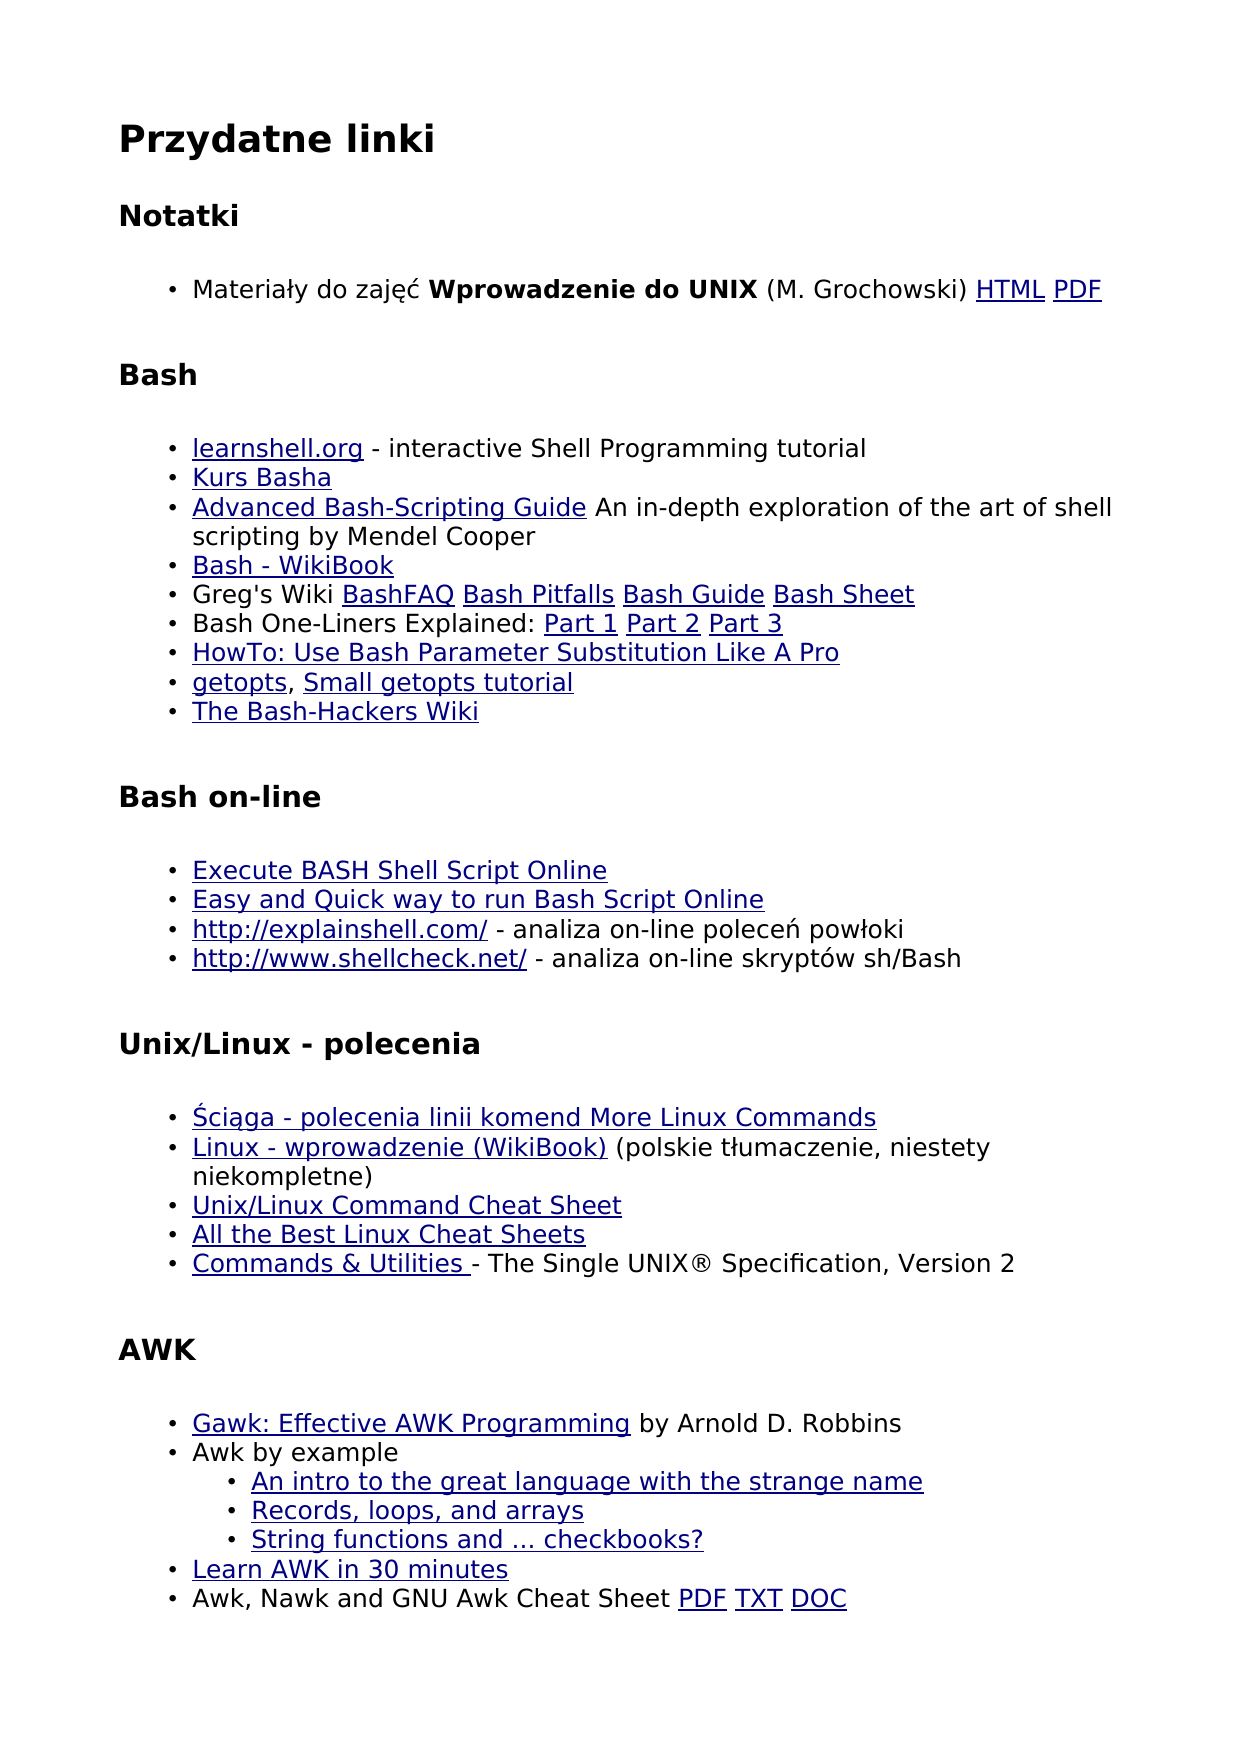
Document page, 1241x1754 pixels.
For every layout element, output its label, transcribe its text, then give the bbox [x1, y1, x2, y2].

list Execute BASH Shell Script Online [177, 857, 1122, 886]
list Records, loops, and arrays [236, 1497, 1122, 1526]
subtitle Unix/Linux - polecenia [118, 1028, 1122, 1062]
list An intro to the great language with the strange name [236, 1467, 1122, 1497]
list All the Best Linux Cheat Sheets [177, 1220, 1122, 1249]
list Easy and Quick way to run Bash Script Online [177, 886, 1122, 915]
list Bash One-Liners Explained: Part 1 Part 2 Part 3 [177, 609, 1122, 639]
list HowTo: Use Bash Parameter Substitution Like A Pro [177, 639, 1122, 668]
list Materiały do zajęć Wprowadzenie do UNIX (M. Grochowski) HTML PDF [177, 275, 1122, 333]
subtitle Bash on-line [118, 781, 1122, 814]
list The Bash-Hackers Wiki [177, 697, 1122, 726]
list String functions and ... checkbooks? [236, 1526, 1122, 1555]
list Bash - WikiBook [177, 551, 1122, 580]
list learnshell.org - interactive Shell Programming tutorial [177, 434, 1122, 464]
list Gawk: Effective AWK Programming by Arnold D. Robbins [177, 1409, 1122, 1438]
list Learn AWK in 30 minutes [177, 1555, 1122, 1584]
list Awk, Nawk and GNU Awk Cheat Sheet PDF TXT DOC [177, 1584, 1122, 1613]
list http://www.shellcheck.net/ - analiza on-line skryptów sh/Bash [177, 944, 1122, 973]
list Ściąga - polecenia linii komend More Linux Commands [177, 1104, 1122, 1133]
list Advanced Bash-Scripting Guide An in-depth exploration of the art of shell scripting by Mendel Cooper [177, 493, 1122, 551]
list getopts, Small getopts tutorial [177, 668, 1122, 697]
list Unix/Linux Command Cheat Sheet [177, 1191, 1122, 1220]
list Linux - wprowadzenie (WikiBook) (polskie tłumaczenie, niestety niekompletne) [177, 1133, 1122, 1191]
list Commands & Utilities - The Single UNIX® Specification, Version 2 [177, 1249, 1122, 1279]
list Greg's Wiki BashFAQ Bash Pitfalls Bash Guide Bash Sheet [177, 580, 1122, 609]
subtitle AWK [118, 1333, 1122, 1367]
list http://explainshell.com/ - analiza on-line poleceń powłoki [177, 915, 1122, 944]
subtitle Notatki [118, 199, 1122, 233]
list Awk by example [177, 1438, 1122, 1467]
list Kurs Basha [177, 464, 1122, 493]
subtitle Przydatne linki [118, 118, 1122, 162]
subtitle Bash [118, 358, 1122, 392]
